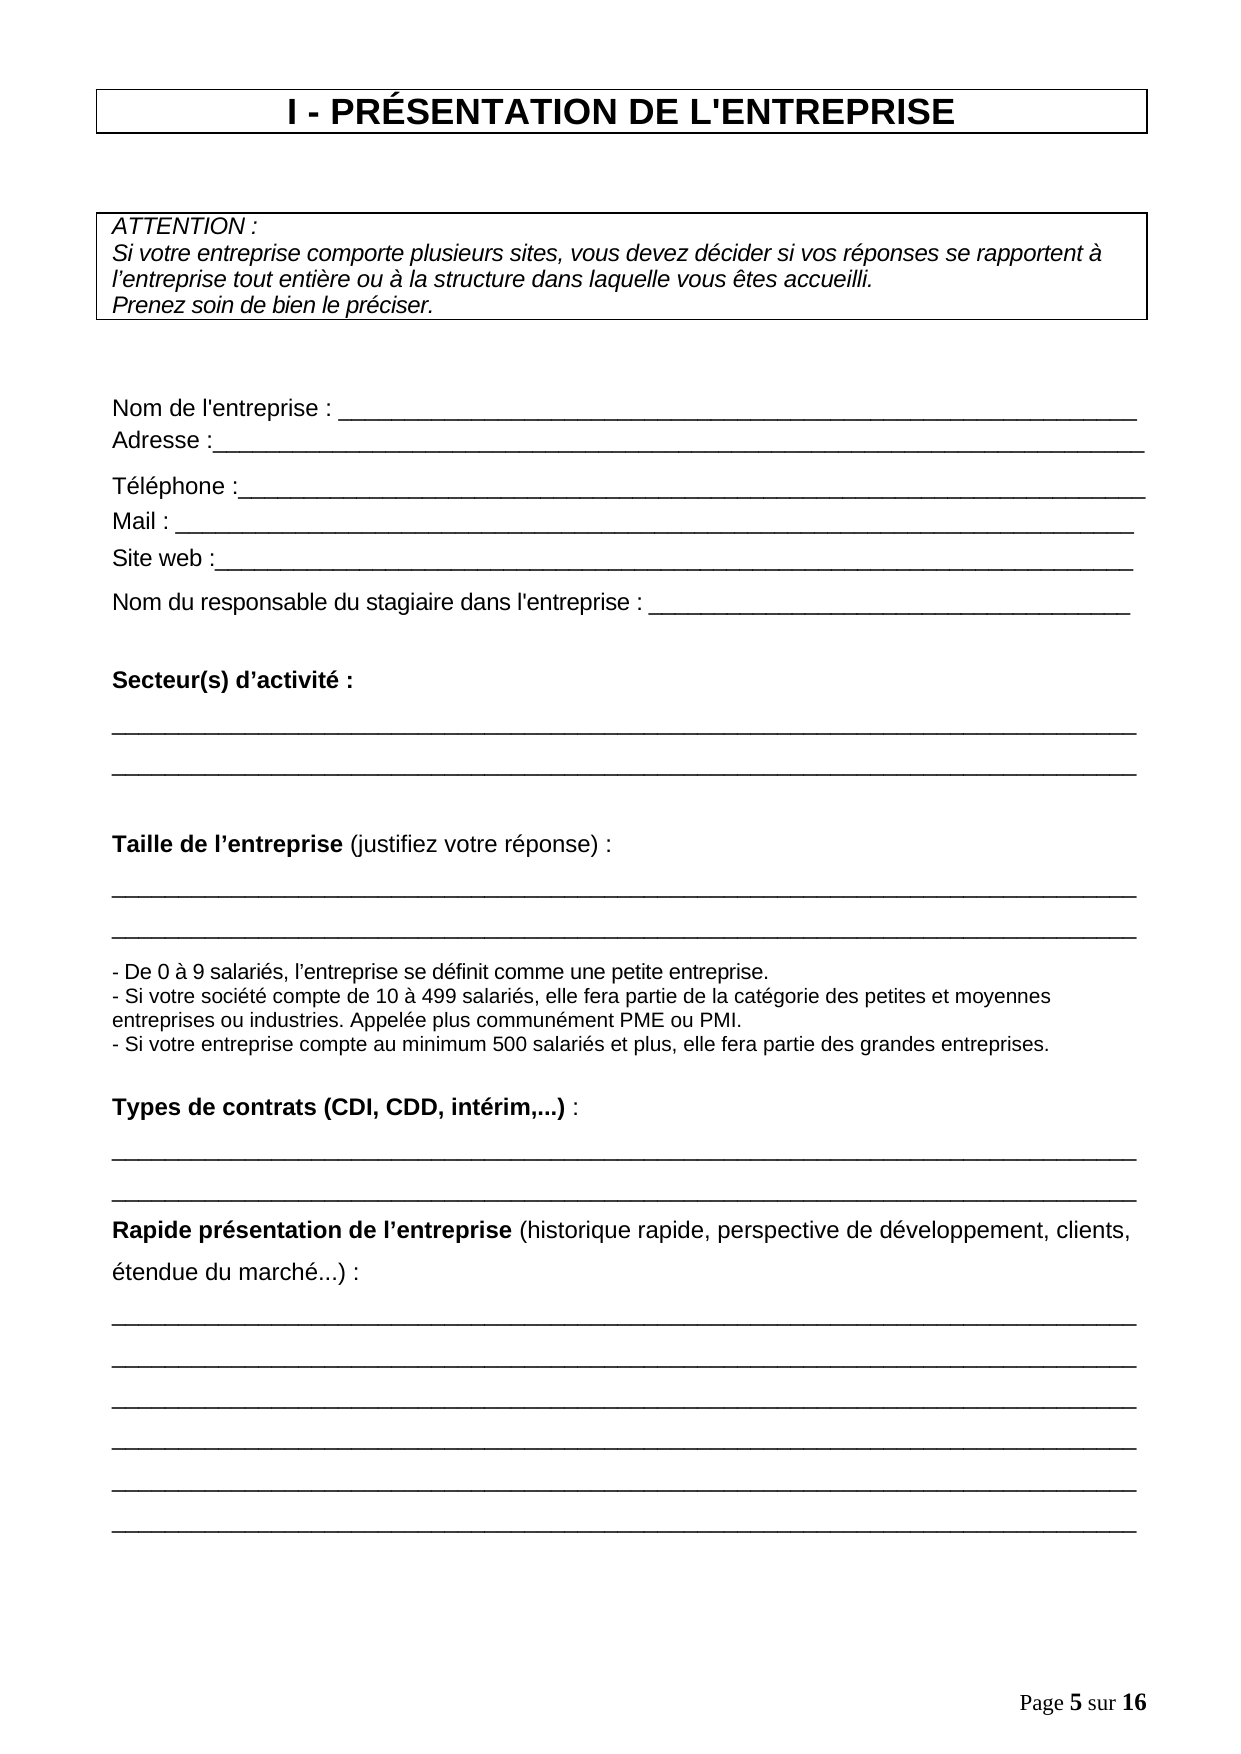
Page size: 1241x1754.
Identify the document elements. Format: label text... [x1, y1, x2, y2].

text Site web :______________________________________________________________________ [112, 545, 1146, 572]
text Secteur(s) d’activité : __________________________________________________________________________________________________________________________________________________________ [112, 666, 1146, 777]
text Nom de l'entreprise : ____________________________________________________________ Adresse :______________________________________________________________________ [112, 391, 1146, 455]
text ATTENTION : [97, 214, 1146, 239]
text - De 0 à 9 salariés, l’entreprise se définit comme une petite entreprise. [112, 960, 1146, 984]
text Taille de l’entreprise (justifiez votre réponse) : [112, 829, 1146, 857]
text - Si votre société compte de 10 à 499 salariés, elle fera partie de la catégorie des petites et moyennes [112, 984, 1146, 1008]
text __________________________________________________________________________________________________________________________________________________________ [112, 871, 1146, 940]
text l’entreprise tout entière ou à la structure dans laquelle vous êtes accueilli. [97, 266, 1146, 292]
text Prenez soin de bien le préciser. [97, 292, 1146, 319]
text Téléphone : ___ [112, 473, 1146, 499]
text Si votre entreprise comporte plusieurs sites, vous devez décider si vos réponses se rapportent à [97, 239, 1146, 266]
text entreprises ou industries. Appelée plus communément PME ou PMI. [112, 1008, 1146, 1032]
text Types de contrats (CDI, CDD, intérim,...) : __________________________________________________________________________________________________________________________________________________________Rapide présentation de l’entreprise (historique rapide, perspective de développement, clients, étendue du marché...) : ______________________________________________________________________________________________________________________________________________________________________________________________________________________________________________________________________________________________________________________________________________________________________________________________________________________________________________________________________________ [112, 1092, 1146, 1533]
text Nom du responsable du stagiaire dans l'entreprise : _____________________________________ [112, 589, 1146, 616]
text I - PRÉSENTATION DE L'ENTREPRISE [97, 90, 1146, 132]
text - Si votre entreprise compte au minimum 500 salariés et plus, elle fera partie des grandes entreprises. [112, 1032, 1146, 1056]
text Mail : ________________________________________________________________________ [112, 508, 1146, 534]
